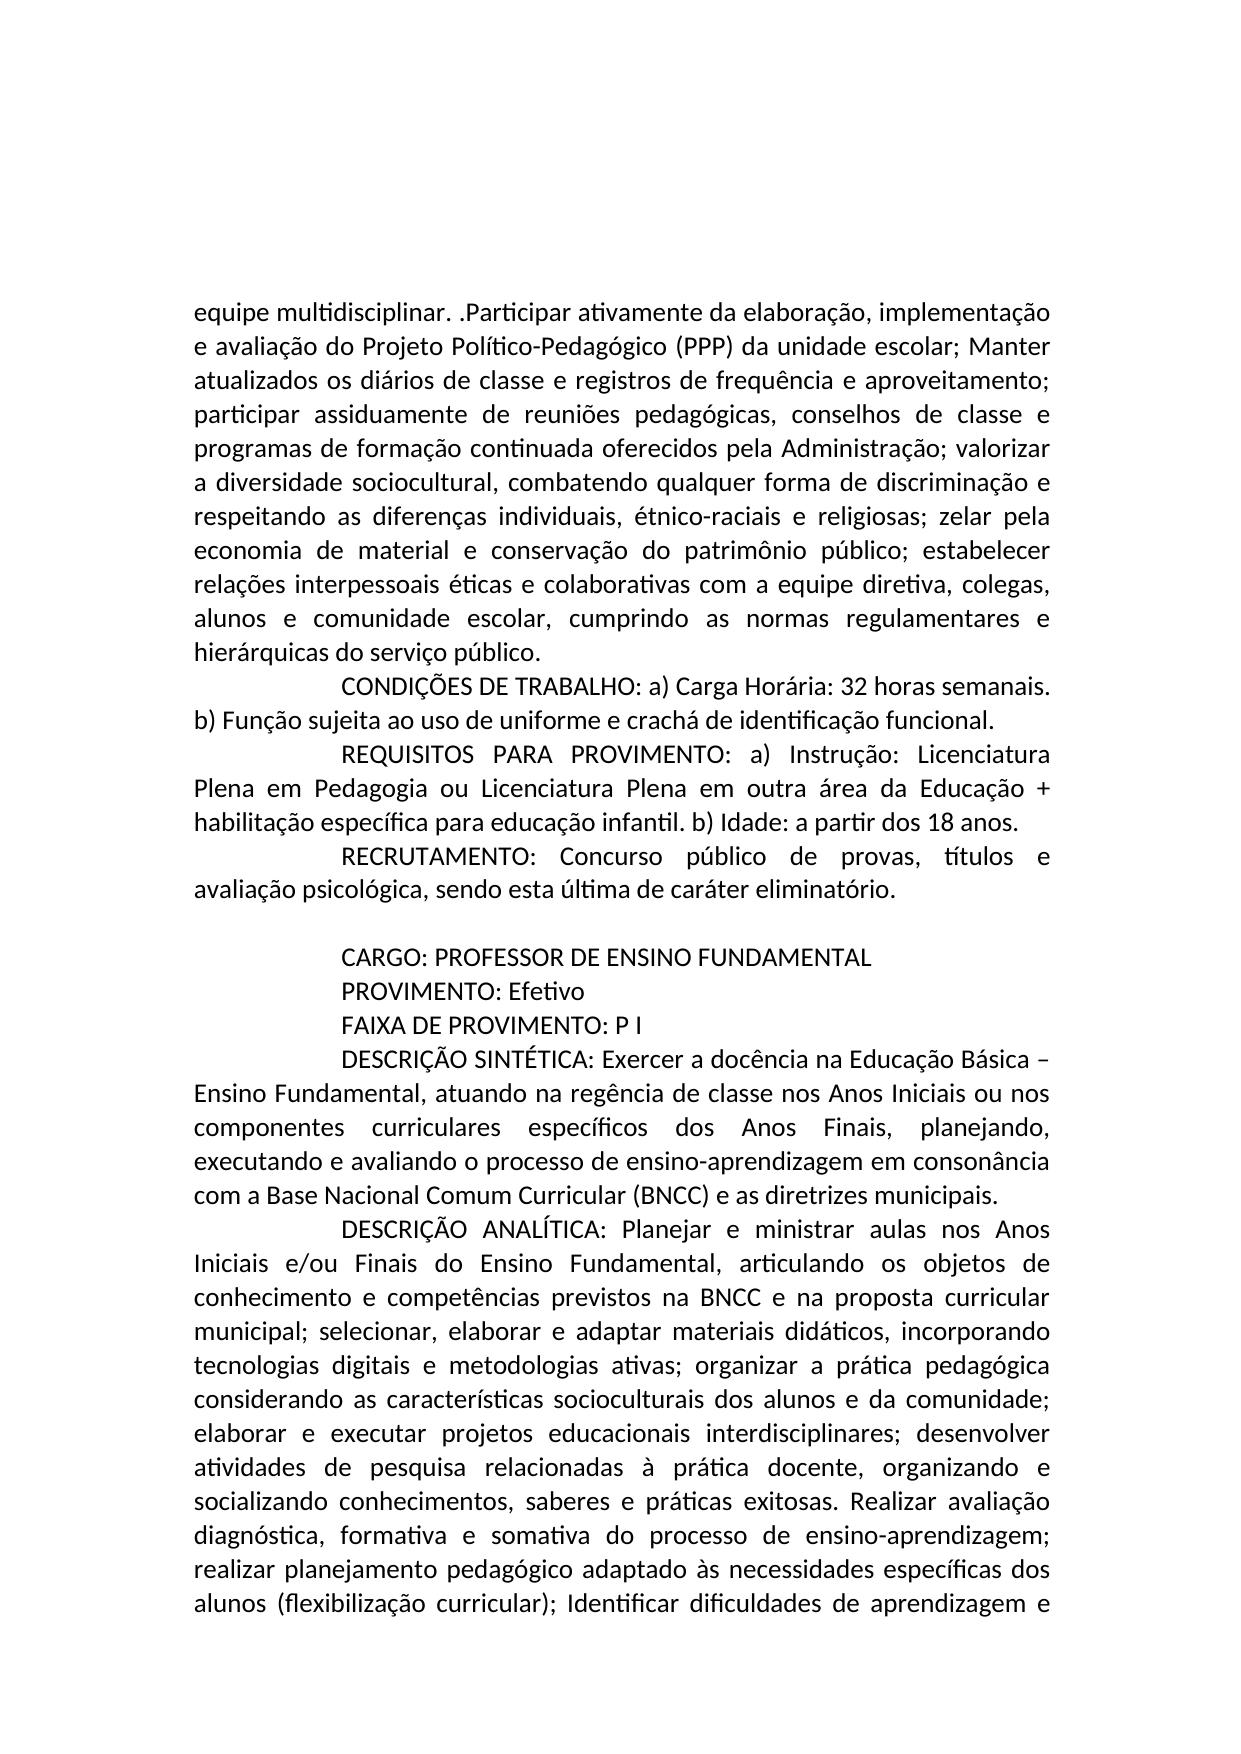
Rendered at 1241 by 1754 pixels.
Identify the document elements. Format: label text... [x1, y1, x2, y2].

text equipe multidisciplinar. .Participar ativamente da elaboração, implementação e avaliação do Projeto Político-Pedagógico (PPP) da unidade escolar; Manter atualizados os diários de classe e registros de frequência e aproveitamento; participar assiduamente de reuniões pedagógicas, conselhos de classe e programas de formação continuada oferecidos pela Administração; valorizar a diversidade sociocultural, combatendo qualquer forma de discriminação e respeitando as diferenças individuais, étnico-raciais e religiosas; zelar pela economia de material e conservação do patrimônio público; estabelecer relações interpessoais éticas e colaborativas com a equipe diretiva, colegas, alunos e comunidade escolar, cumprindo as normas regulamentares e hierárquicas do serviço público. [194, 295, 1051, 668]
text RECRUTAMENTO: Concurso público de provas, títulos e avaliação psicológica, sendo esta última de caráter eliminatório. [194, 839, 1051, 906]
text REQUISITOS PARA PROVIMENTO: a) Instrução: Licenciatura Plena em Pedagogia ou Licenciatura Plena em outra área da Educação + habilitação específica para educação infantil. b) Idade: a partir dos 18 anos. [194, 737, 1051, 838]
text CONDIÇÕES DE TRABALHO: a) Carga Horária: 32 horas semanais. b) Função sujeita ao uso de uniforme e crachá de identificação funcional. [194, 669, 1051, 736]
text CARGO: PROFESSOR DE ENSINO FUNDAMENTAL [194, 941, 1051, 973]
text DESCRIÇÃO SINTÉTICA: Exercer a docência na Educação Básica – Ensino Fundamental, atuando na regência de classe nos Anos Iniciais ou nos componentes curriculares específicos dos Anos Finais, planejando, executando e avaliando o processo de ensino-aprendizagem em consonância com a Base Nacional Comum Curricular (BNCC) e as diretrizes municipais. [194, 1042, 1051, 1211]
text FAIXA DE PROVIMENTO: P I [194, 1008, 1051, 1041]
text DESCRIÇÃO ANALÍTICA: Planejar e ministrar aulas nos Anos Iniciais e/ou Finais do Ensino Fundamental, articulando os objetos de conhecimento e competências previstos na BNCC e na proposta curricular municipal; selecionar, elaborar e adaptar materiais didáticos, incorporando tecnologias digitais e metodologias ativas; organizar a prática pedagógica considerando as características socioculturais dos alunos e da comunidade; elaborar e executar projetos educacionais interdisciplinares; desenvolver atividades de pesquisa relacionadas à prática docente, organizando e socializando conhecimentos, saberes e práticas exitosas. Realizar avaliação diagnóstica, formativa e somativa do processo de ensino-aprendizagem; realizar planejamento pedagógico adaptado às necessidades específicas dos alunos (flexibilização curricular); Identificar dificuldades de aprendizagem e [194, 1212, 1051, 1619]
text PROVIMENTO: Efetivo [194, 974, 1051, 1007]
